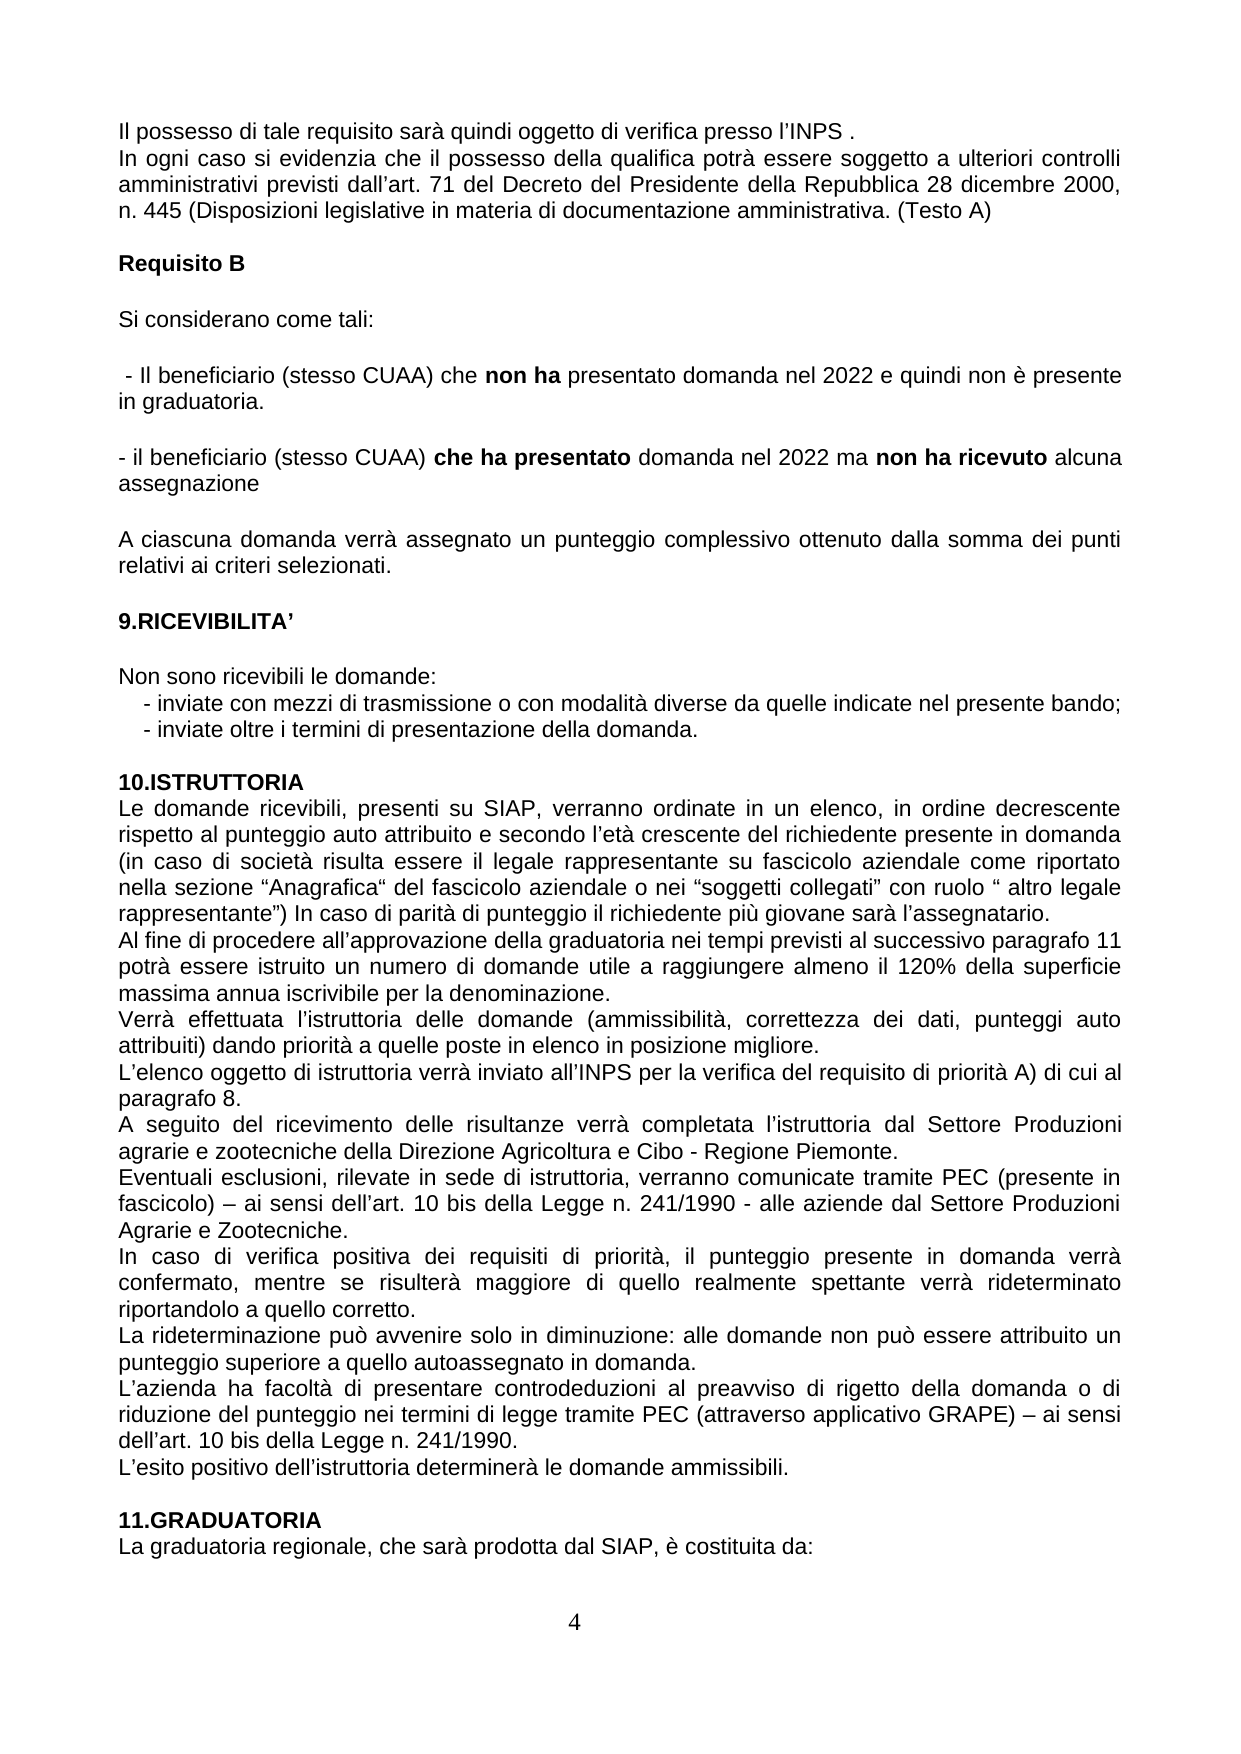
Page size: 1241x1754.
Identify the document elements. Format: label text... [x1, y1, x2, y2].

text La graduatoria regionale, che sarà prodotta dal SIAP, è costituita da: [118, 1533, 1122, 1559]
text Verrà effettuata l’istruttoria delle domande (ammissibilità, correttezza dei dati, punteggi auto attribuiti) dando priorità a quelle poste in elenco in posizione migliore. [118, 1006, 1122, 1058]
subtitle ISTRUTTORIA [118, 769, 1122, 795]
subtitle RICEVIBILITA’ [118, 608, 1122, 634]
text L’esito positivo dell’istruttoria determinerà le domande ammissibili. [118, 1454, 1122, 1480]
subtitle GRADUATORIA [118, 1507, 1122, 1533]
text - Il beneficiario (stesso CUAA) che non ha presentato domanda nel 2022 e quindi non è presente in graduatoria. [118, 362, 1122, 414]
text In caso di verifica positiva dei requisiti di priorità, il punteggio presente in domanda verrà confermato, mentre se risulterà maggiore di quello realmente spettante verrà rideterminato riportandolo a quello corretto. [118, 1243, 1122, 1322]
text La rideterminazione può avvenire solo in diminuzione: alle domande non può essere attribuito un punteggio superiore a quello autoassegnato in domanda. [118, 1322, 1122, 1375]
text - il beneficiario (stesso CUAA) che ha presentato domanda nel 2022 ma non ha ricevuto alcuna assegnazione [118, 444, 1122, 496]
text L’azienda ha facoltà di presentare controdeduzioni al preavviso di rigetto della domanda o di riduzione del punteggio nei termini di legge tramite PEC (attraverso applicativo GRAPE) – ai sensi dell’art. 10 bis della Legge n. 241/1990. [118, 1375, 1122, 1454]
text Le domande ricevibili, presenti su SIAP, verranno ordinate in un elenco, in ordine decrescente rispetto al punteggio auto attribuito e secondo l’età crescente del richiedente presente in domanda (in caso di società risulta essere il legale rappresentante su fascicolo aziendale come riportato nella sezione “Anagrafica“ del fascicolo aziendale o nei “soggetti collegati” con ruolo “ altro legale rappresentante”) In caso di parità di punteggio il richiedente più giovane sarà l’assegnatario. [118, 795, 1122, 927]
text - inviate oltre i termini di presentazione della domanda. [143, 716, 1122, 742]
text A ciascuna domanda verrà assegnato un punteggio complessivo ottenuto dalla somma dei punti relativi ai criteri selezionati. [118, 526, 1122, 579]
text Eventuali esclusioni, rilevate in sede di istruttoria, verranno comunicate tramite PEC (presente in fascicolo) – ai sensi dell’art. 10 bis della Legge n. 241/1990 - alle aziende dal Settore Produzioni Agrarie e Zootecniche. [118, 1164, 1122, 1243]
text Al fine di procedere all’approvazione della graduatoria nei tempi previsti al successivo paragrafo 11 potrà essere istruito un numero di domande utile a raggiungere almeno il 120% della superficie massima annua iscrivibile per la denominazione. [118, 927, 1122, 1006]
text Non sono ricevibili le domande: [118, 663, 1122, 689]
text A seguito del ricevimento delle risultanze verrà completata l’istruttoria dal Settore Produzioni agrarie e zootecniche della Direzione Agricoltura e Cibo - Regione Piemonte. [118, 1111, 1122, 1164]
text Requisito B [118, 250, 1122, 276]
text Il possesso di tale requisito sarà quindi oggetto di verifica presso l’INPS . [118, 118, 1122, 144]
text Si considerano come tali: [118, 306, 1122, 332]
text L’elenco oggetto di istruttoria verrà inviato all’INPS per la verifica del requisito di priorità A) di cui al paragrafo 8. [118, 1058, 1122, 1111]
text - inviate con mezzi di trasmissione o con modalità diverse da quelle indicate nel presente bando; [143, 689, 1122, 716]
text In ogni caso si evidenzia che il possesso della qualifica potrà essere soggetto a ulteriori controlli amministrativi previsti dall’art. 71 del Decreto del Presidente della Repubblica 28 dicembre 2000, n. 445 (Disposizioni legislative in materia di documentazione amministrativa. (Testo A) [118, 144, 1122, 223]
